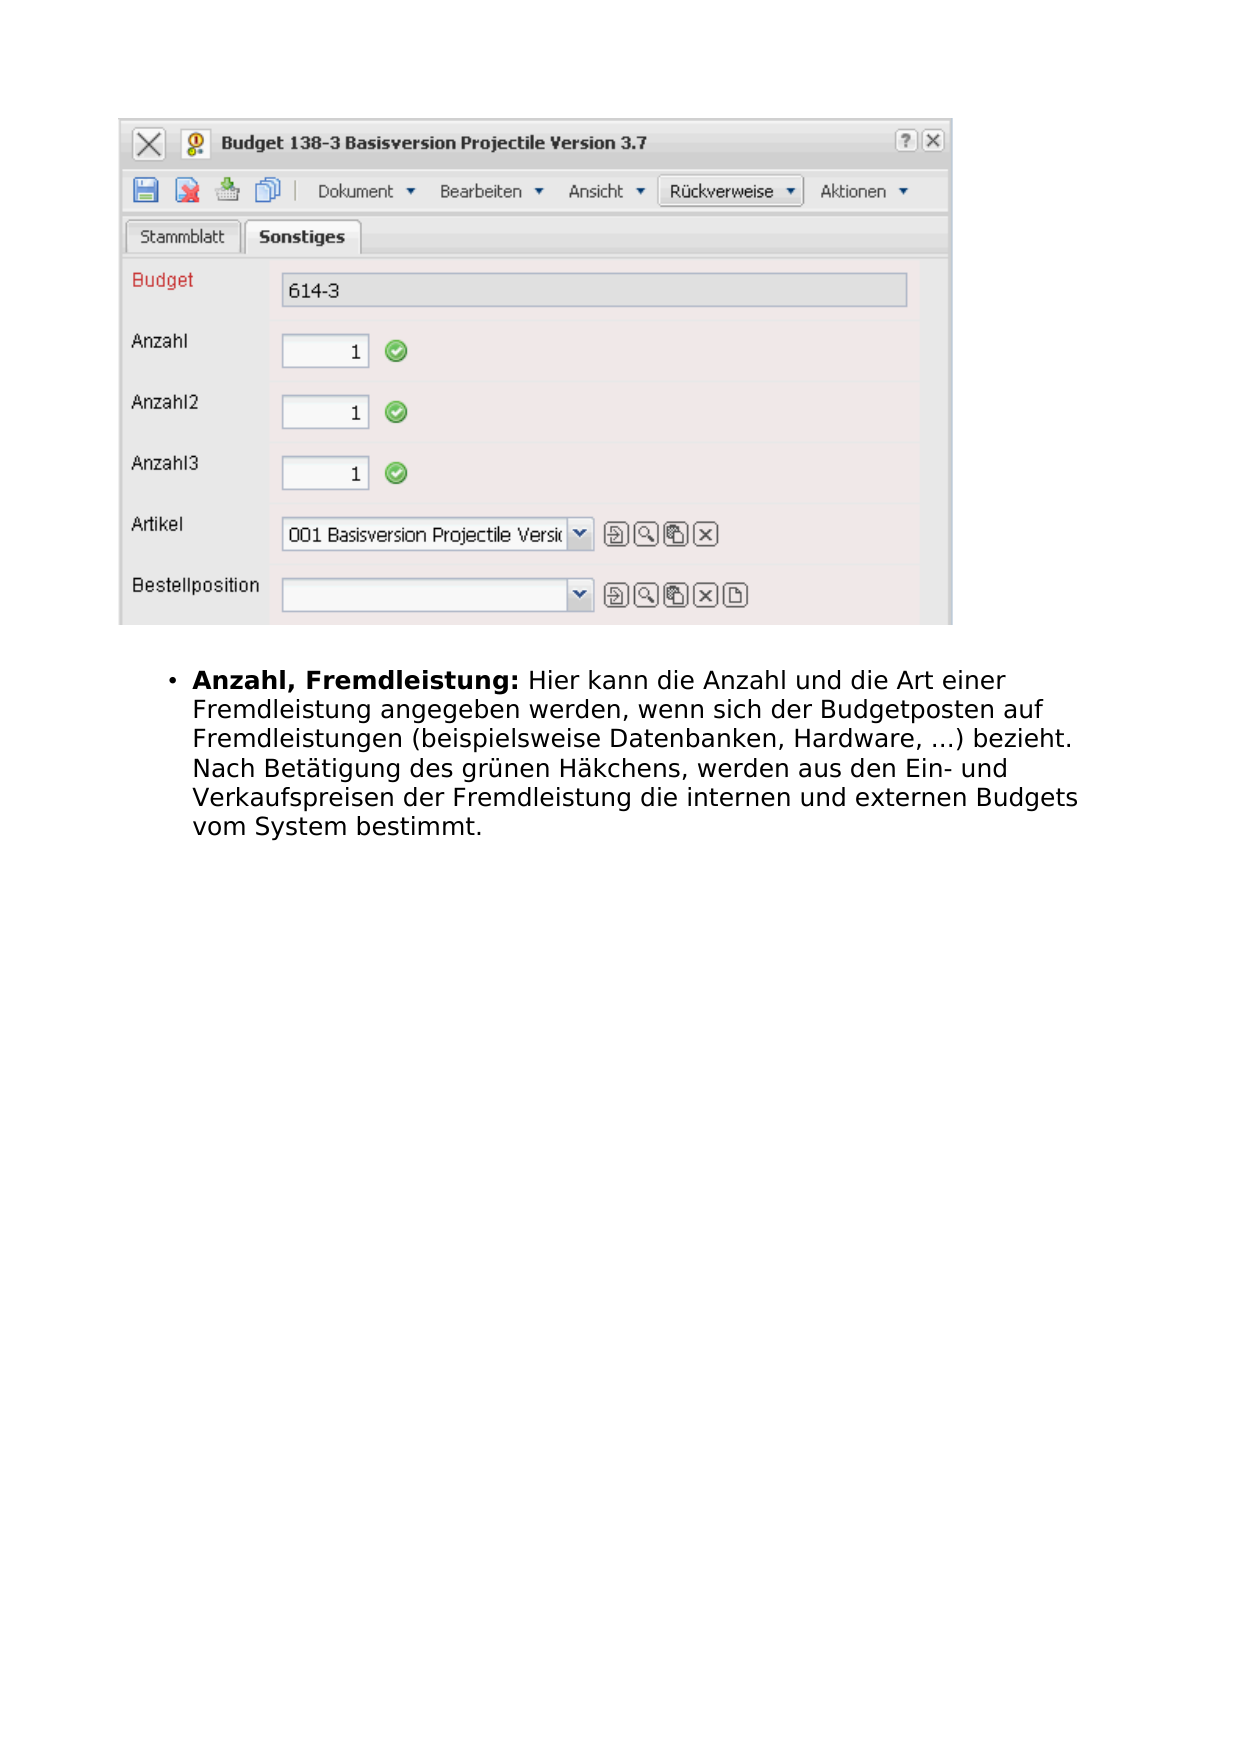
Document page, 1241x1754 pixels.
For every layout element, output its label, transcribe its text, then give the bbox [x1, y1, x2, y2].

picture [118, 118, 953, 625]
list Anzahl, Fremdleistung: Hier kann die Anzahl und die Art einer Fremdleistung angegeben werden, wenn sich der Budgetposten auf Fremdleistungen (beispielsweise Datenbanken, Hardware, ...) bezieht. Nach Betätigung des grünen Häkchens, werden aus den Ein- und Verkaufspreisen der Fremdleistung die internen und externen Budgets vom System bestimmt. [177, 666, 1122, 841]
